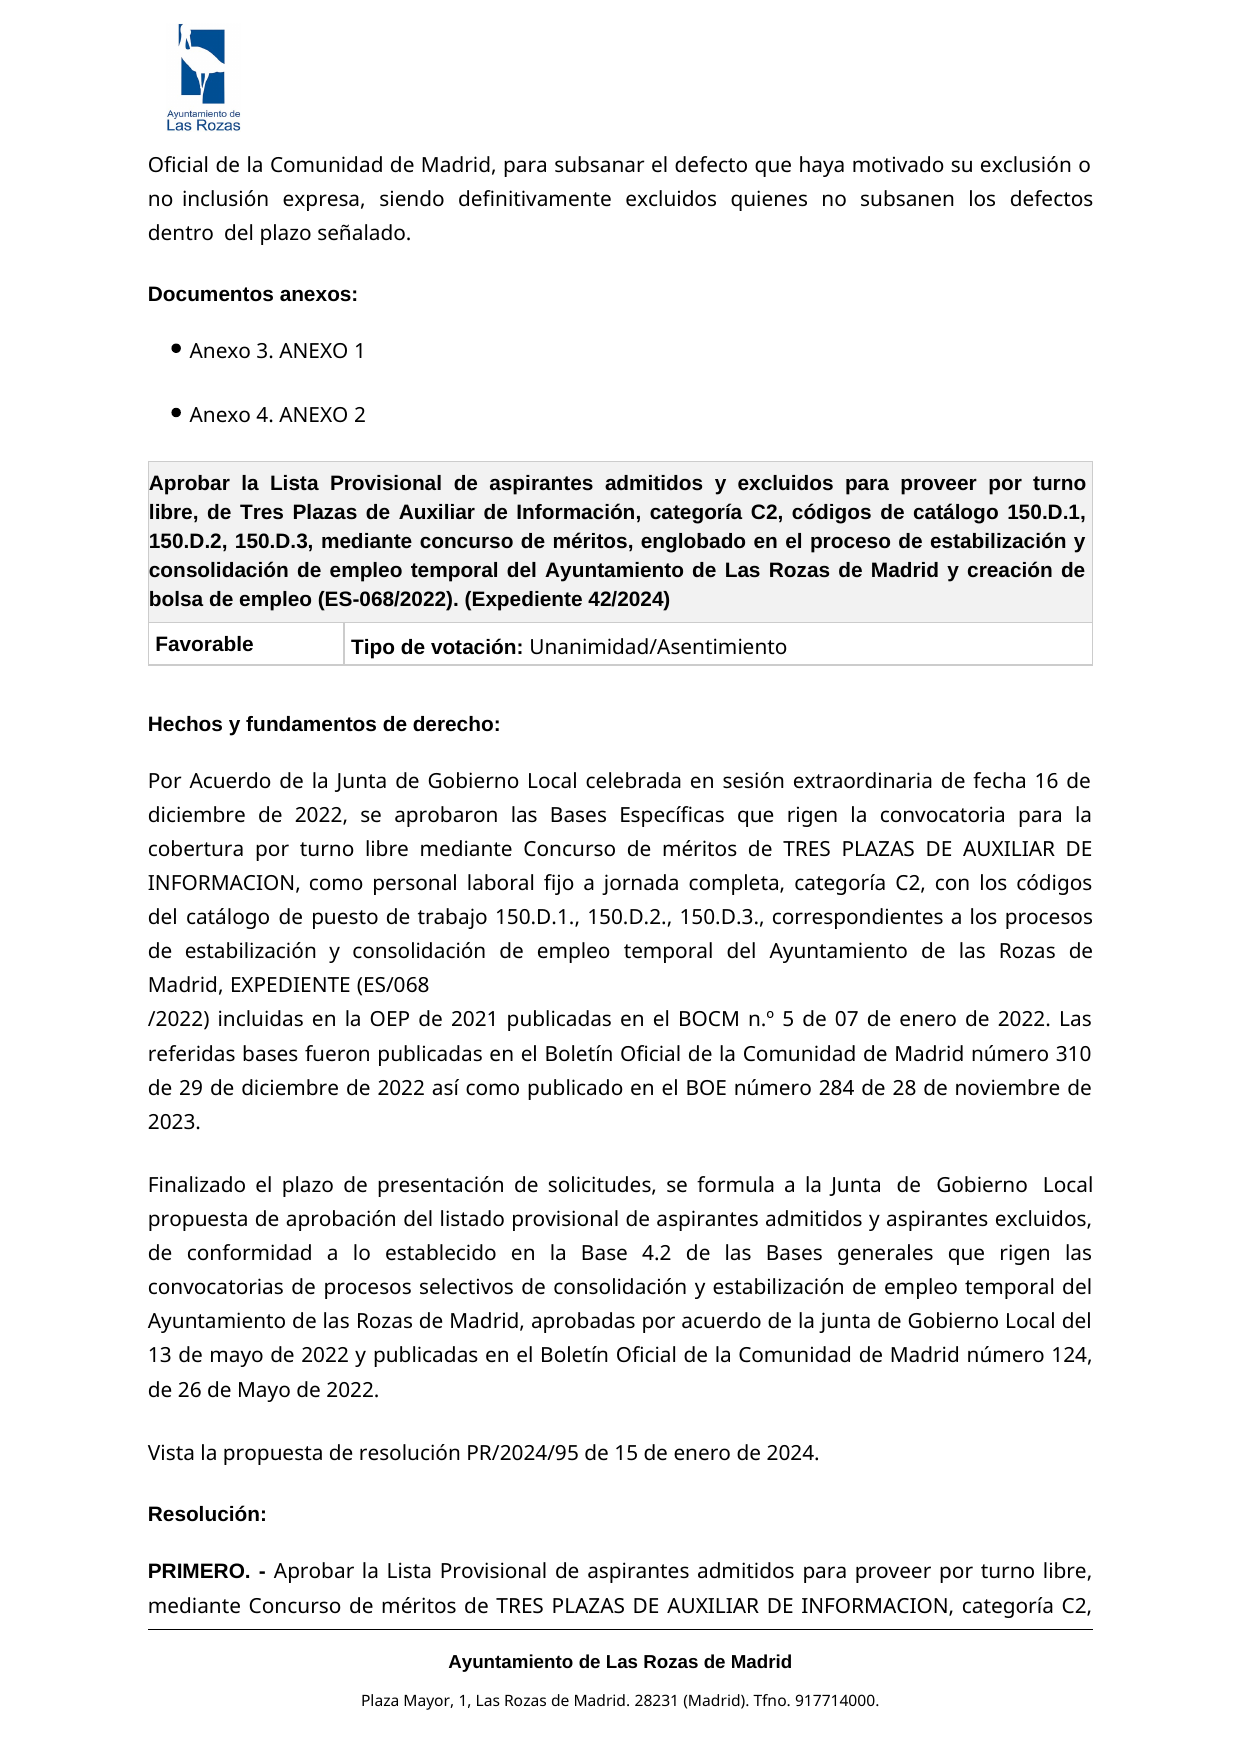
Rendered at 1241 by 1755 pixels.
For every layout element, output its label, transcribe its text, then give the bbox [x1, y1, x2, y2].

text Vista la propuesta de resolución PR/2024/95 de 15 de enero de 2024. [148, 1438, 1157, 1467]
subtitle Resolución: [148, 1502, 1157, 1526]
subtitle Documentos anexos: [148, 282, 1157, 306]
text PRIMERO. - Aprobar la Lista Provisional de aspirantes admitidos para proveer por turno libre, mediante Concurso de méritos de TRES PLAZAS DE AUXILIAR DE INFORMACION, categoría C2, [148, 1557, 1093, 1619]
text Por Acuerdo de la Junta de Gobierno Local celebrada en sesión extraordinaria de fecha 16 de diciembre de 2022, se aprobaron las Bases Específicas que rigen la convocatoria para la cobertura por turno libre mediante Concurso de méritos de TRES PLAZAS DE AUXILIAR DE INFORMACION, como personal laboral fijo a jornada completa, categoría C2, con los códigos del catálogo de puesto de trabajo 150.D.1., 150.D.2., 150.D.3., correspondientes a los procesos de estabilización y consolidación de empleo temporal del Ayuntamiento de las Rozas de Madrid, EXPEDIENTE (ES/068 [148, 766, 1093, 999]
text Anexo 4. ANEXO 2 [189, 400, 1157, 428]
text Finalizado el plazo de presentación de solicitudes, se formula a la Junta de Gobierno Local propuesta de aprobación del listado provisional de aspirantes admitidos y aspirantes excluidos, de conformidad a lo establecido en la Base 4.2 de las Bases generales que rigen las convocatorias de procesos selectivos de consolidación y estabilización de empleo temporal del Ayuntamiento de las Rozas de Madrid, aprobadas por acuerdo de la junta de Gobierno Local del 13 de mayo de 2022 y publicadas en el Boletín Oficial de la Comunidad de Madrid número 124, de 26 de Mayo de 2022. [148, 1170, 1093, 1403]
text Anexo 3. ANEXO 1 [189, 336, 1157, 364]
text /2022) incluidas en la OEP de 2021 publicadas en el BOCM n.º 5 de 07 de enero de 2022. Las referidas bases fueron publicadas en el Boletín Oficial de la Comunidad de Madrid número 310 de 29 de diciembre de 2022 así como publicado en el BOE número 284 de 28 de noviembre de 2023. [148, 1004, 1093, 1135]
text Oficial de la Comunidad de Madrid, para subsanar el defecto que haya motivado su exclusión o no inclusión expresa, siendo definitivamente excluidos quienes no subsanen los defectos dentro del plazo señalado. [148, 150, 1093, 247]
table_header Aprobar la Lista Provisional de aspirantes admitidos y excluidos para proveer por turno libre, de Tres Plazas de Auxiliar de Información, categoría C2, códigos de catálogo 150.D.1, 150.D.2, 150.D.3, mediante concurso de méritos, englobado en el proceso de estabilización y consolidación de empleo temporal del Ayuntamiento de Las Rozas de Madrid y creación de bolsa de empleo (ES-068/2022). (Expediente 42/2024) [149, 462, 1092, 622]
subtitle Hechos y fundamentos de derecho: [148, 712, 1157, 736]
table_cell Favorable [149, 623, 343, 664]
table_cell Tipo de votación: Unanimidad/Asentimiento [345, 623, 1092, 664]
